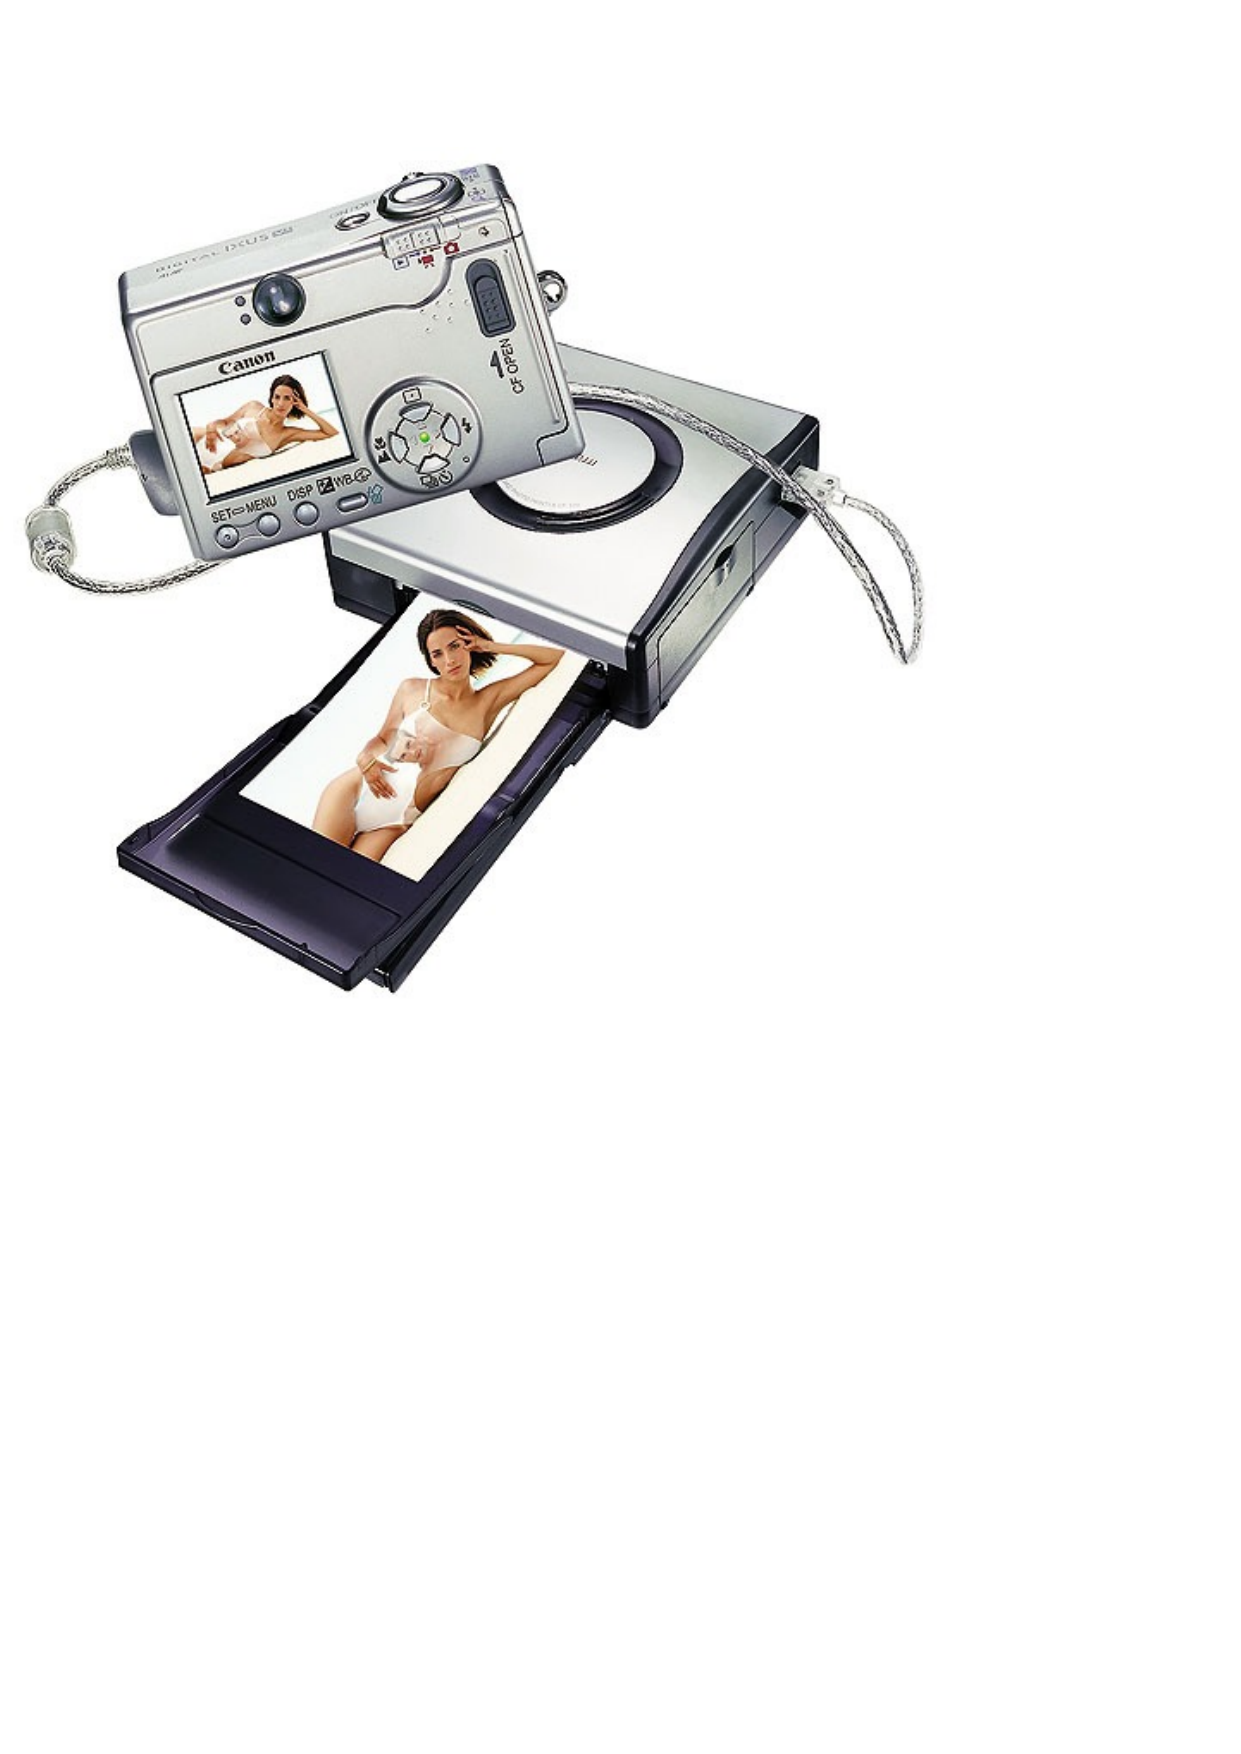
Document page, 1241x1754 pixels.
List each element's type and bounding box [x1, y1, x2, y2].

picture [0, 147, 947, 1017]
